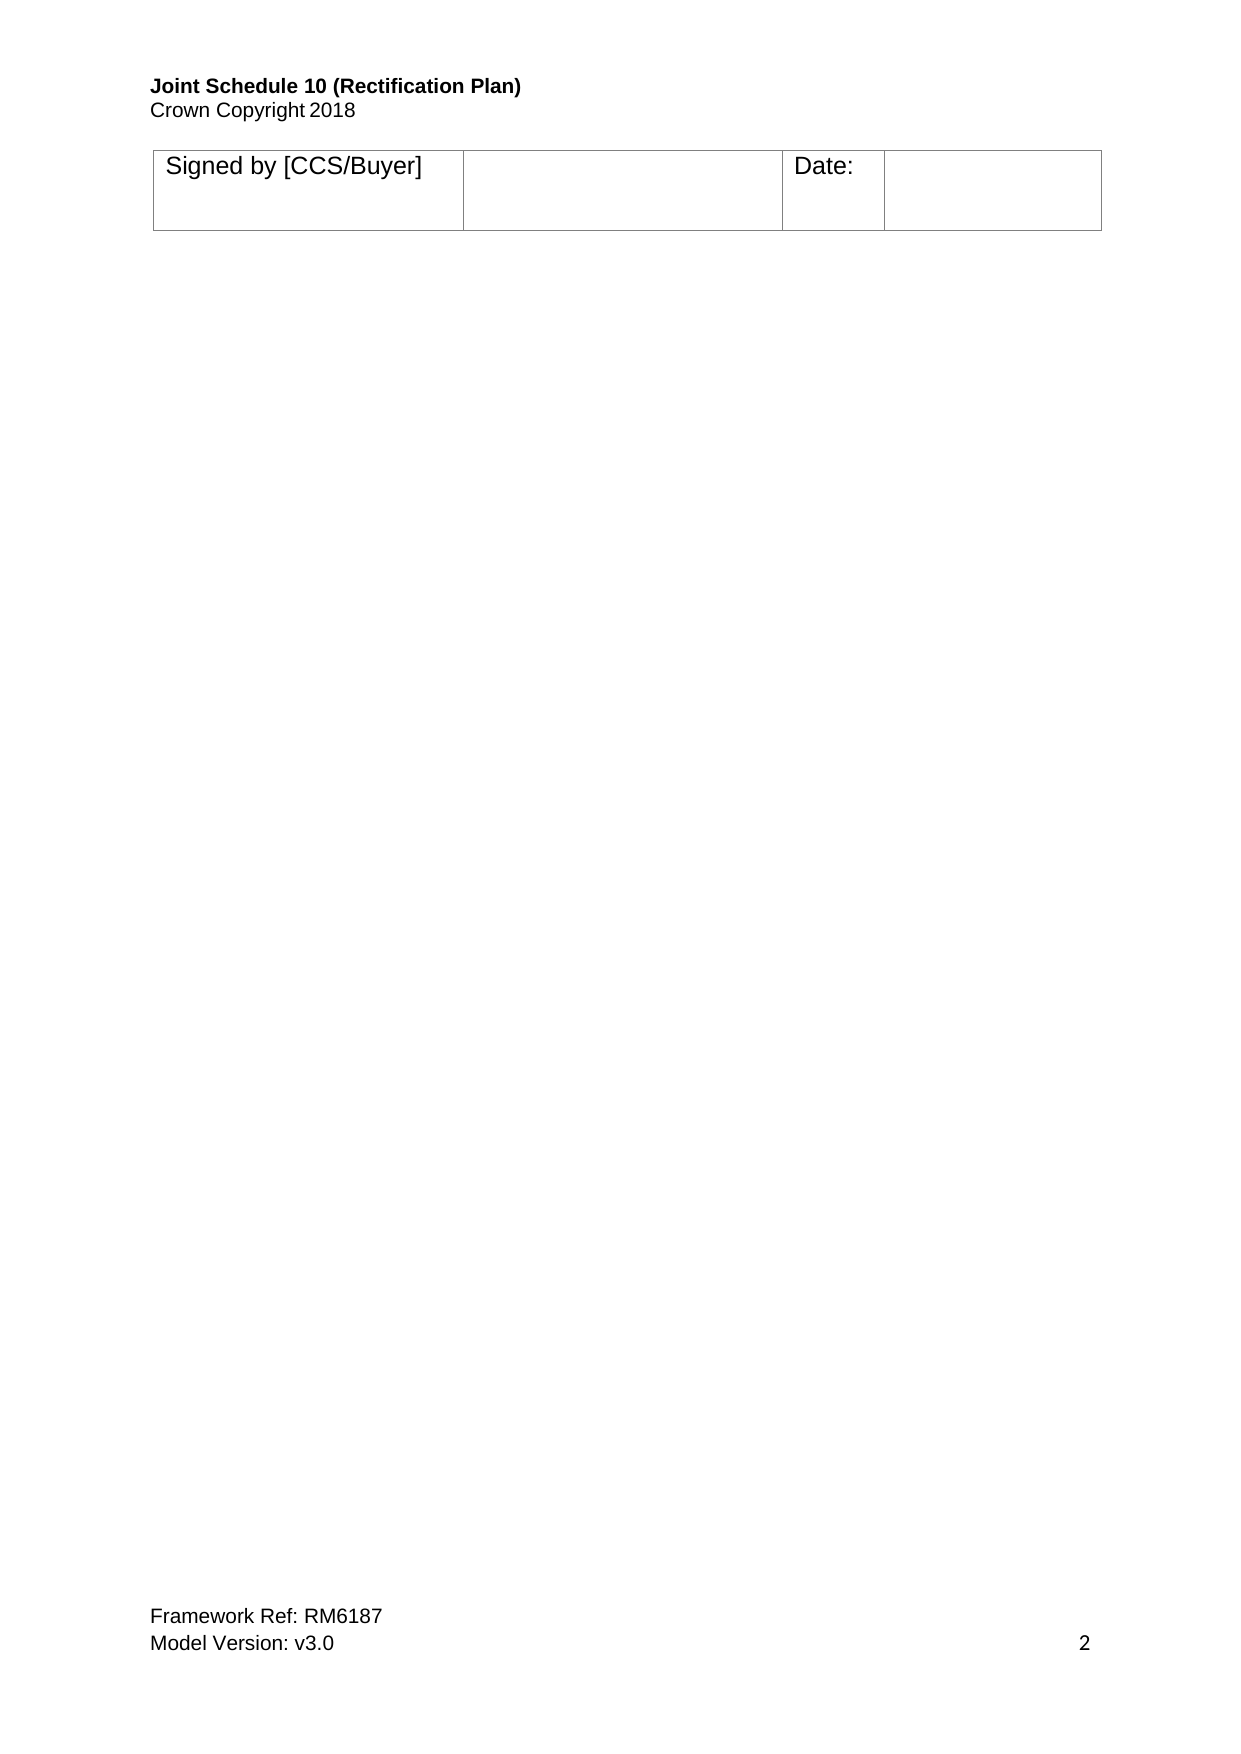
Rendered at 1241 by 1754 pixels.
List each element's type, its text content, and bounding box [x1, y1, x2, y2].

table_cell Date: [783, 151, 884, 230]
table_cell [885, 151, 1101, 230]
table_cell Signed by [CCS/Buyer] [154, 151, 463, 230]
table_cell [464, 151, 782, 230]
